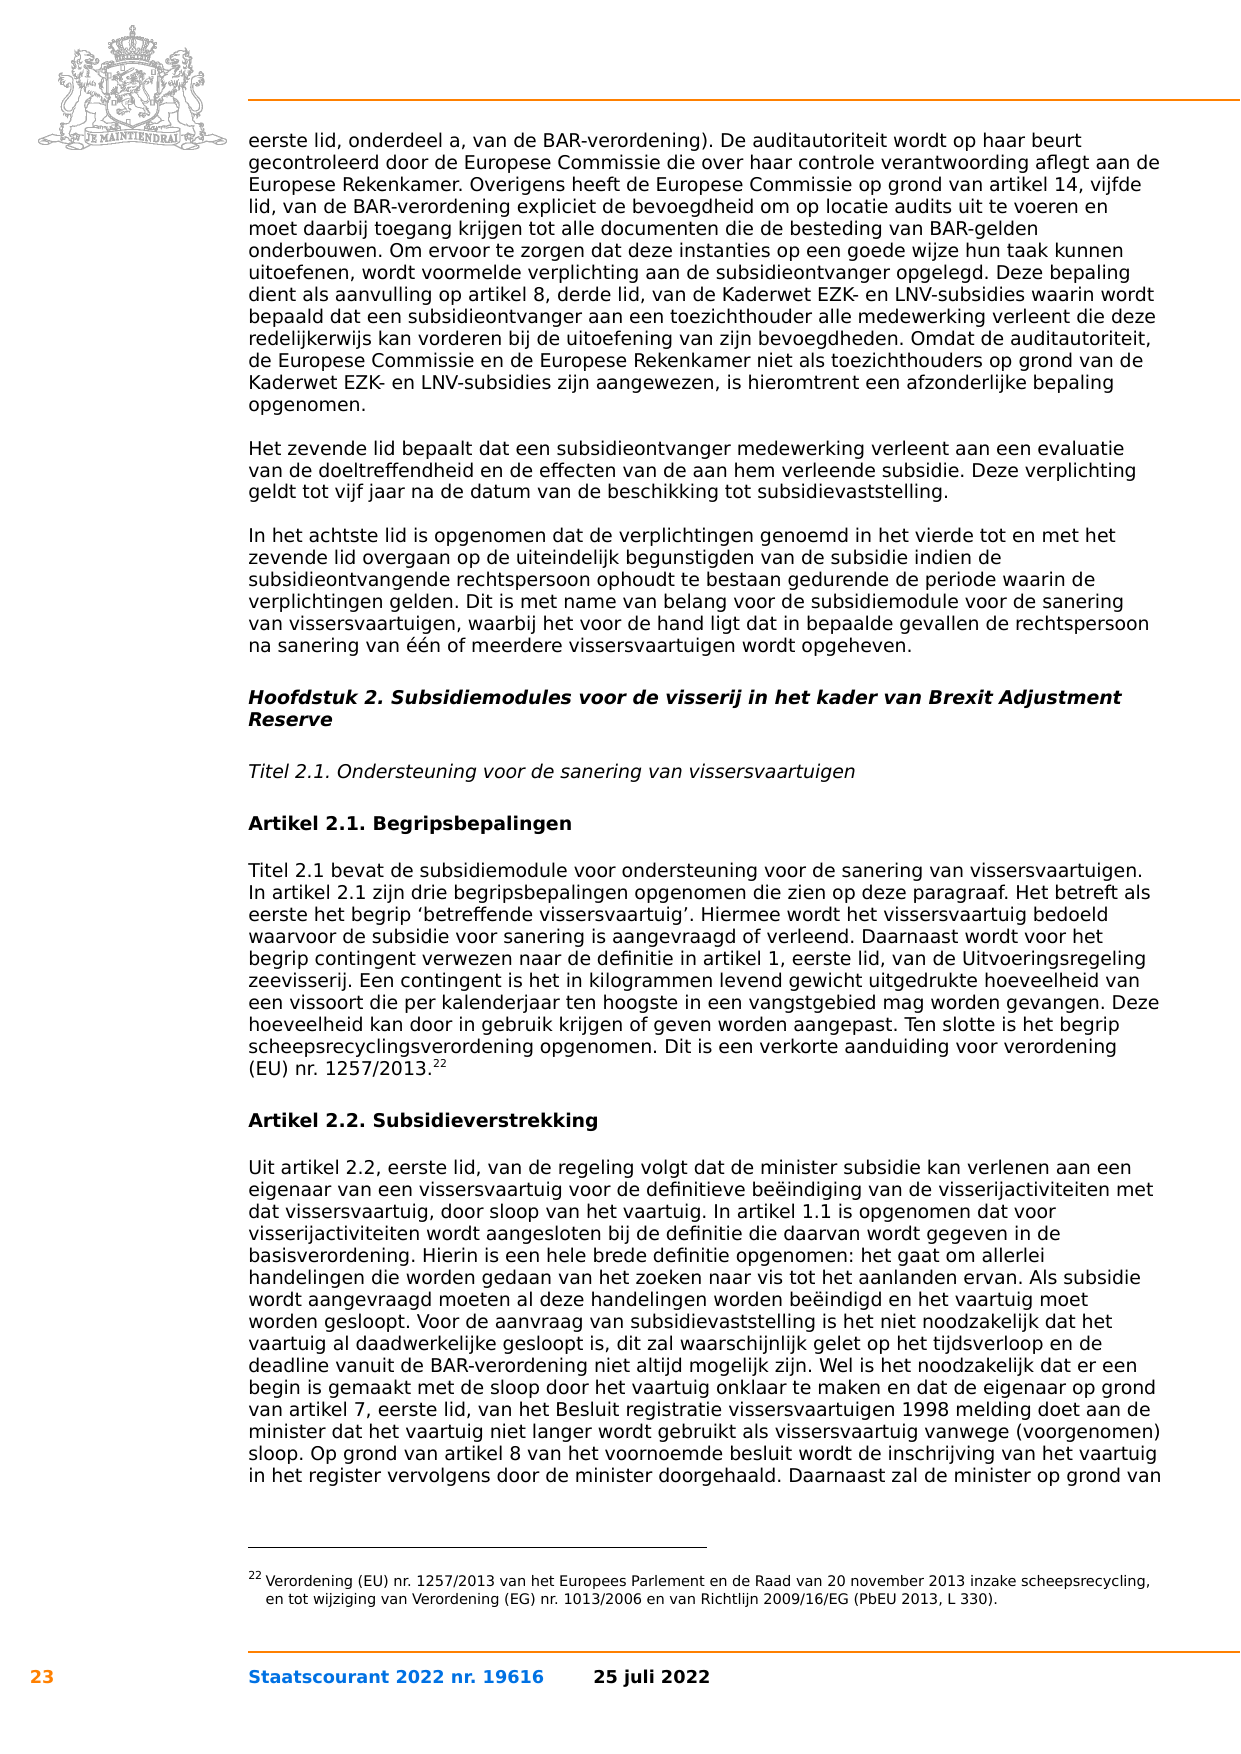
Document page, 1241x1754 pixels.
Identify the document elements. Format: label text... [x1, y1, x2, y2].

subtitle Hoofdstuk 2. Subsidiemodules voor de visserij in het kader van Brexit Adjustment Reserve [248, 687, 1163, 731]
subtitle Titel 2.1. Ondersteuning voor de sanering van vissersvaartuigen [248, 761, 1163, 783]
text Het zevende lid bepaalt dat een subsidieontvanger medewerking verleent aan een evaluatie van de doeltreffendheid en de effecten van de aan hem verleende subsidie. Deze verplichting geldt tot vijf jaar na de datum van de beschikking tot subsidievaststelling. [248, 437, 1163, 503]
text In het achtste lid is opgenomen dat de verplichtingen genoemd in het vierde tot en met het zevende lid overgaan op de uiteindelijk begunstigden van de subsidie indien de subsidieontvangende rechtspersoon ophoudt te bestaan gedurende de periode waarin de verplichtingen gelden. Dit is met name van belang voor de subsidiemodule voor de sanering van vissersvaartuigen, waarbij het voor de hand ligt dat in bepaalde gevallen de rechtspersoon na sanering van één of meerdere vissersvaartuigen wordt opgeheven. [248, 525, 1163, 657]
picture [38, 25, 227, 150]
text eerste lid, onderdeel a, van de BAR-verordening). De auditautoriteit wordt op haar beurt gecontroleerd door de Europese Commissie die over haar controle verantwoording aflegt aan de Europese Rekenkamer. Overigens heeft de Europese Commissie op grond van artikel 14, vijfde lid, van de BAR-verordening expliciet de bevoegdheid om op locatie audits uit te voeren en moet daarbij toegang krijgen tot alle documenten die de besteding van BAR-gelden onderbouwen. Om ervoor te zorgen dat deze instanties op een goede wijze hun taak kunnen uitoefenen, wordt voormelde verplichting aan de subsidieontvanger opgelegd. Deze bepaling dient als aanvulling op artikel 8, derde lid, van de Kaderwet EZK- en LNV-subsidies waarin wordt bepaald dat een subsidieontvanger aan een toezichthouder alle medewerking verleent die deze redelijkerwijs kan vorderen bij de uitoefening van zijn bevoegdheden. Omdat de auditautoriteit, de Europese Commissie en de Europese Rekenkamer niet als toezichthouders op grond van de Kaderwet EZK- en LNV-subsidies zijn aangewezen, is hieromtrent een afzonderlijke bepaling opgenomen. [248, 130, 1163, 416]
text Uit artikel 2.2, eerste lid, van de regeling volgt dat de minister subsidie kan verlenen aan een eigenaar van een vissersvaartuig voor de definitieve beëindiging van de visserijactiviteiten met dat vissersvaartuig, door sloop van het vaartuig. In artikel 1.1 is opgenomen dat voor visserijactiviteiten wordt aangesloten bij de definitie die daarvan wordt gegeven in de basisverordening. Hierin is een hele brede definitie opgenomen: het gaat om allerlei handelingen die worden gedaan van het zoeken naar vis tot het aanlanden ervan. Als subsidie wordt aangevraagd moeten al deze handelingen worden beëindigd en het vaartuig moet worden gesloopt. Voor de aanvraag van subsidievaststelling is het niet noodzakelijk dat het vaartuig al daadwerkelijke gesloopt is, dit zal waarschijnlijk gelet op het tijdsverloop en de deadline vanuit de BAR-verordening niet altijd mogelijk zijn. Wel is het noodzakelijk dat er een begin is gemaakt met de sloop door het vaartuig onklaar te maken en dat de eigenaar op grond van artikel 7, eerste lid, van het Besluit registratie vissersvaartuigen 1998 melding doet aan de minister dat het vaartuig niet langer wordt gebruikt als vissersvaartuig vanwege (voorgenomen) sloop. Op grond van artikel 8 van het voornoemde besluit wordt de inschrijving van het vaartuig in het register vervolgens door de minister doorgehaald. Daarnaast zal de minister op grond van [248, 1157, 1163, 1487]
subtitle Artikel 2.2. Subsidieverstrekking [248, 1110, 1163, 1132]
text Titel 2.1 bevat de subsidiemodule voor ondersteuning voor de sanering van vissersvaartuigen. In artikel 2.1 zijn drie begripsbepalingen opgenomen die zien op deze paragraaf. Het betreft als eerste het begrip ‘betreffende vissersvaartuig’. Hiermee wordt het vissersvaartuig bedoeld waarvoor de subsidie voor sanering is aangevraagd of verleend. Daarnaast wordt voor het begrip contingent verwezen naar de definitie in artikel 1, eerste lid, van de Uitvoeringsregeling zeevisserij. Een contingent is het in kilogrammen levend gewicht uitgedrukte hoeveelheid van een vissoort die per kalenderjaar ten hoogste in een vangstgebied mag worden gevangen. Deze hoeveelheid kan door in gebruik krijgen of geven worden aangepast. Ten slotte is het begrip scheepsrecyclingsverordening opgenomen. Dit is een verkorte aanduiding voor verordening (EU) nr. 1257/2013. [248, 860, 1163, 1080]
subtitle Artikel 2.1. Begripsbepalingen [248, 813, 1163, 835]
text Verordening (EU) nr. 1257/2013 van het Europees Parlement en de Raad van 20 november 2013 inzake scheepsrecycling, en tot wijziging van Verordening (EG) nr. 1013/2006 en van Richtlijn 2009/16/EG (PbEU 2013, L 330). [248, 1569, 1163, 1608]
